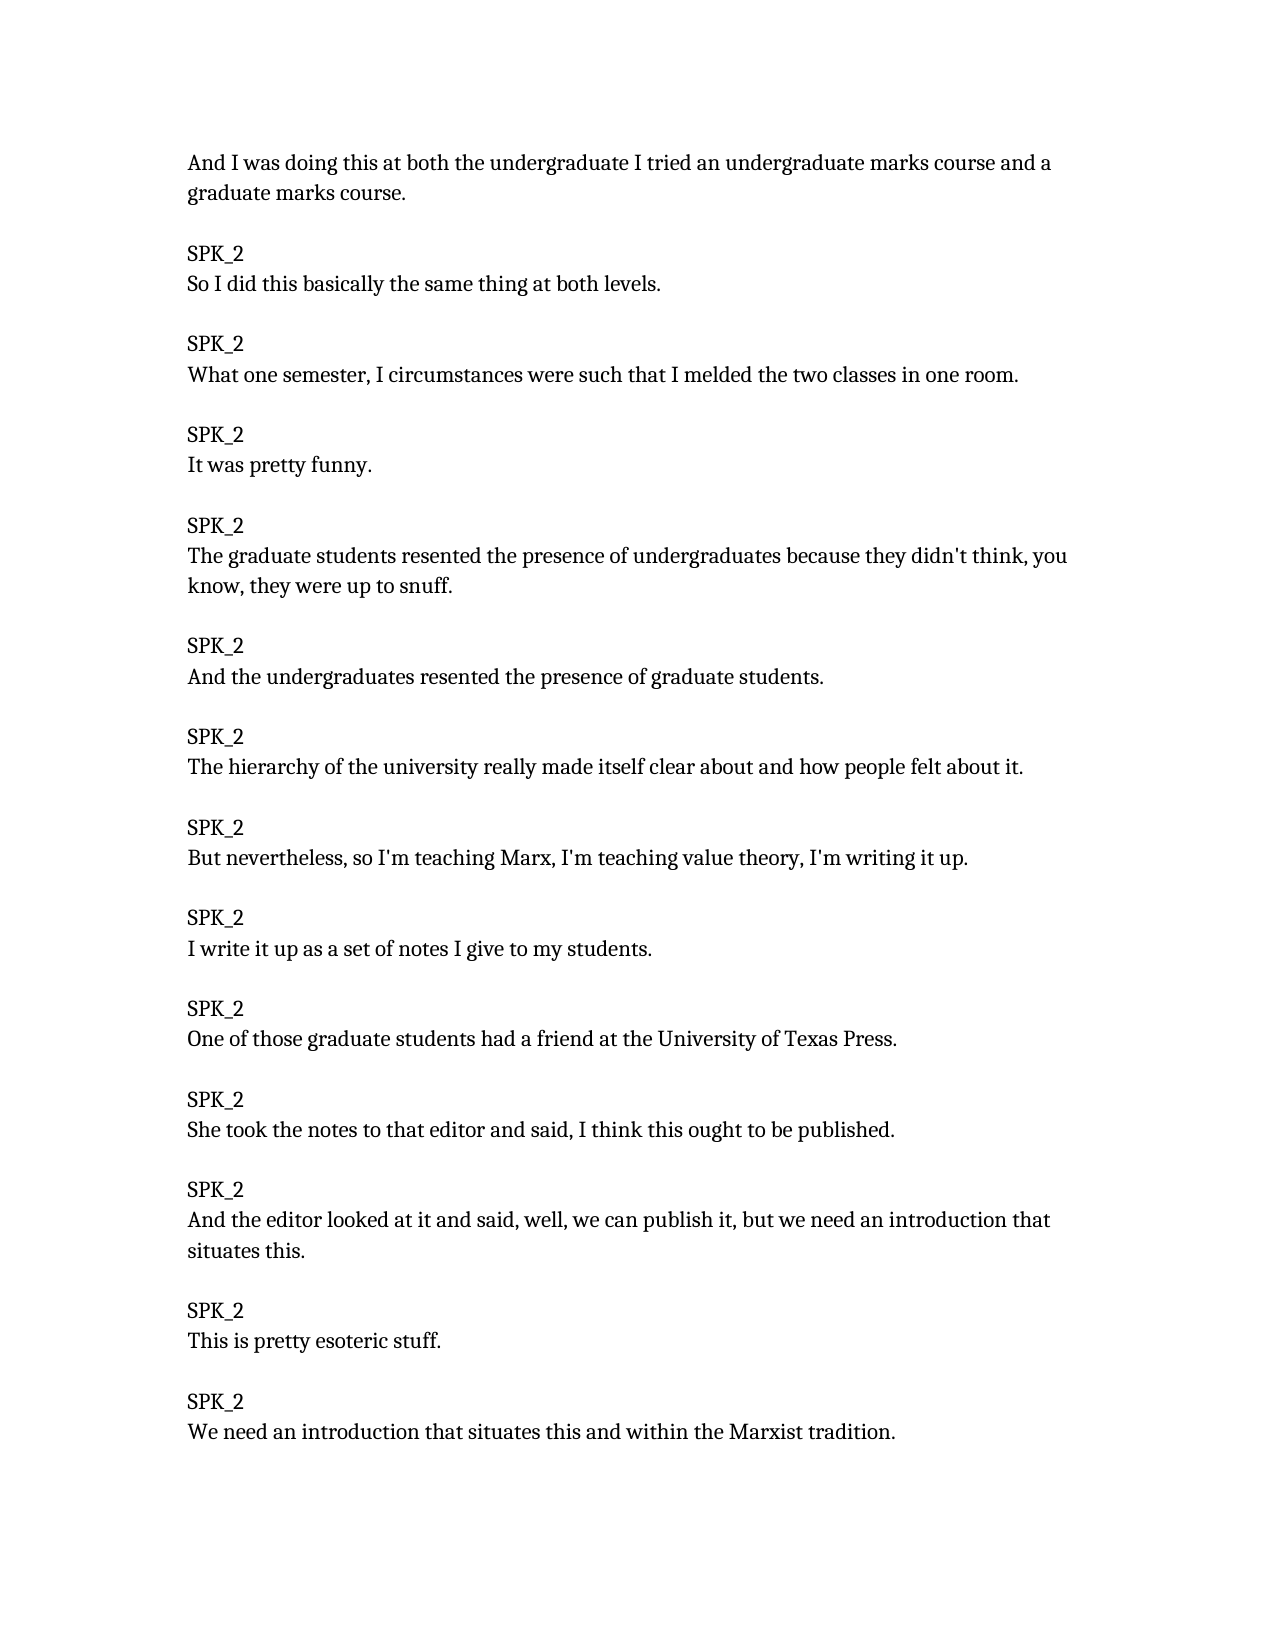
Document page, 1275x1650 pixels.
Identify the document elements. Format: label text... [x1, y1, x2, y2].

text And I was doing this at both the undergraduate I tried an undergraduate marks course and a graduate marks course. SPK_2 So I did this basically the same thing at both levels. SPK_2 What one semester, I circumstances were such that I melded the two classes in one room. SPK_2 It was pretty funny. SPK_2 The graduate students resented the presence of undergraduates because they didn't think, you know, they were up to snuff. SPK_2 And the undergraduates resented the presence of graduate students. SPK_2 The hierarchy of the university really made itself clear about and how people felt about it. SPK_2 But nevertheless, so I'm teaching Marx, I'm teaching value theory, I'm writing it up. SPK_2 I write it up as a set of notes I give to my students. SPK_2 One of those graduate students had a friend at the University of Texas Press. SPK_2 She took the notes to that editor and said, I think this ought to be published. SPK_2 And the editor looked at it and said, well, we can publish it, but we need an introduction that situates this. SPK_2 This is pretty esoteric stuff. SPK_2 We need an introduction that situates this and within the Marxist tradition. [187, 150, 1087, 1475]
